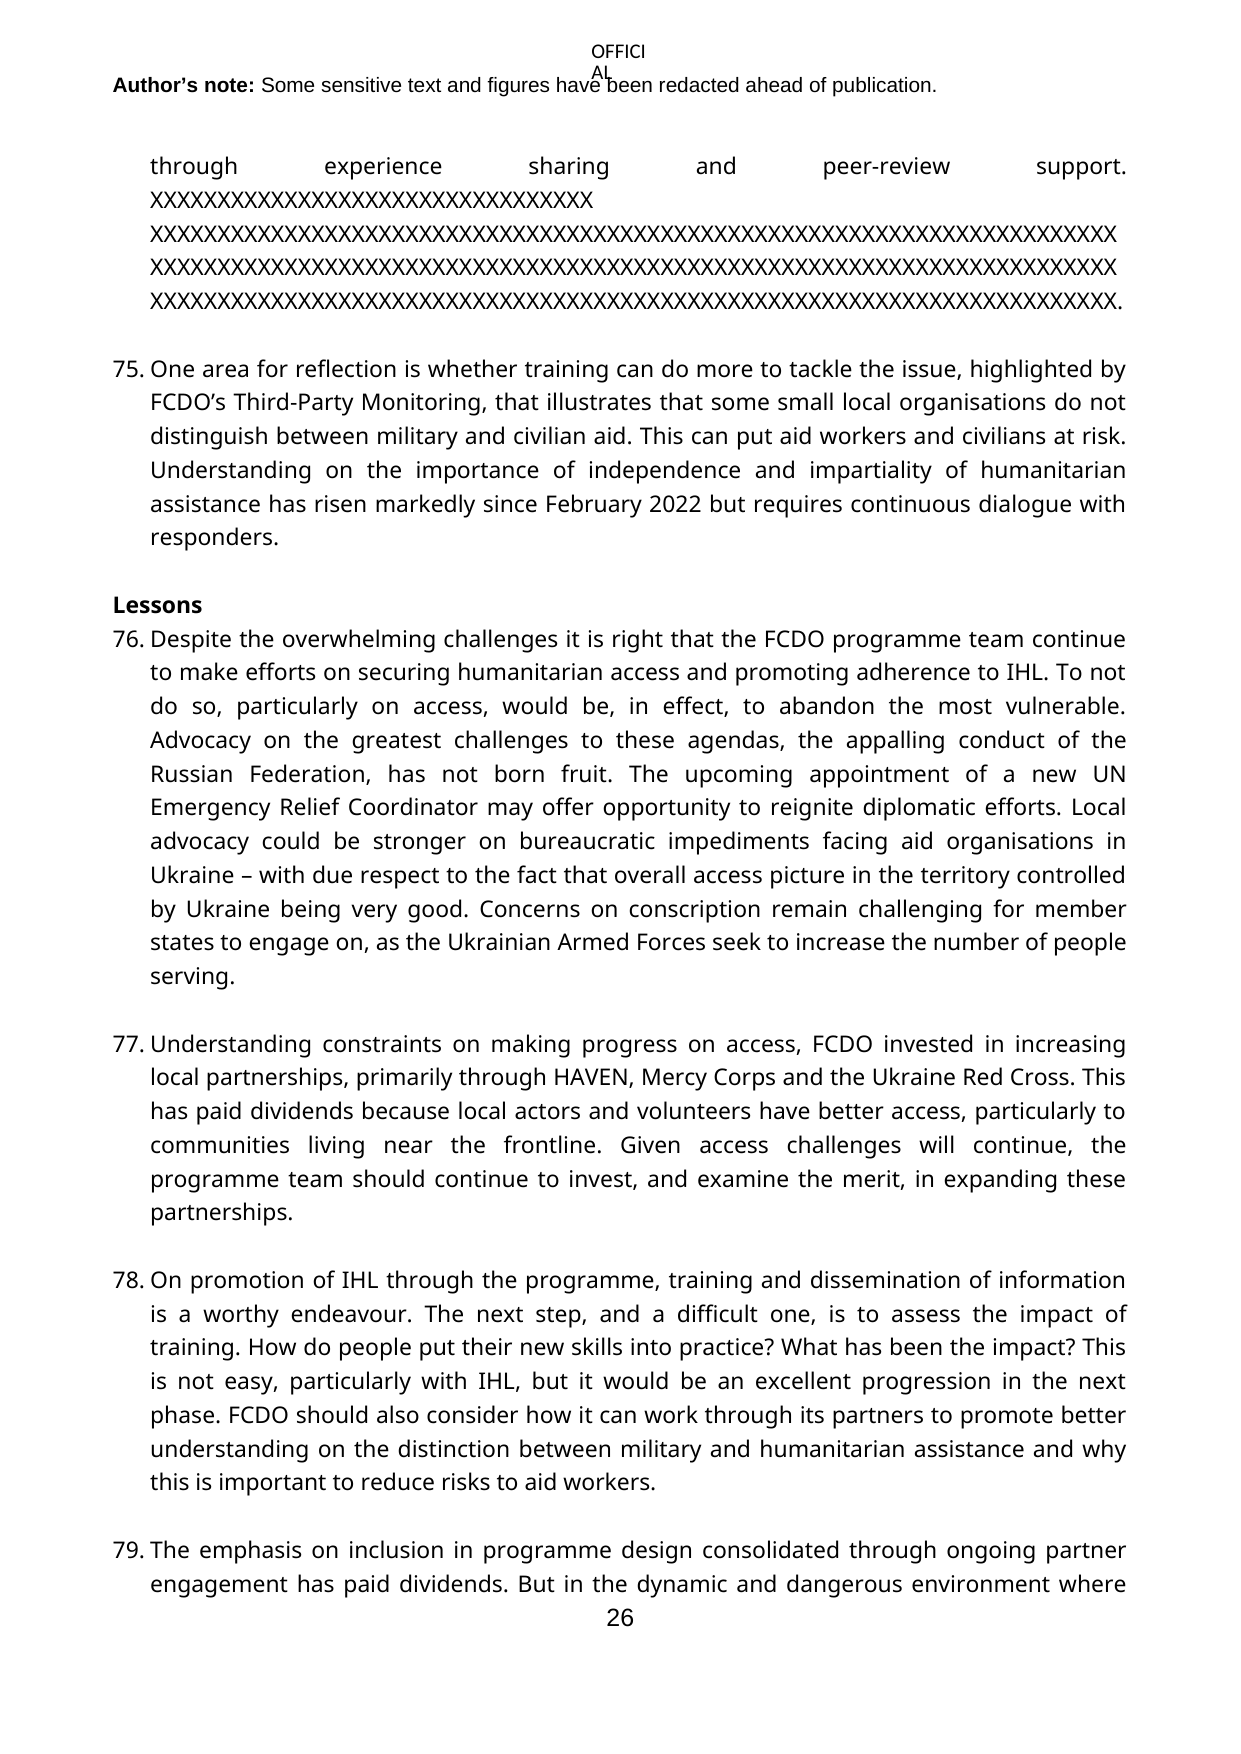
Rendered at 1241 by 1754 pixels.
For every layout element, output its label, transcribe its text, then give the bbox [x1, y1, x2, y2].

text Lessons [112, 589, 1128, 620]
list On promotion of IHL through the programme, training and dissemination of information is a worthy endeavour. The next step, and a difficult one, is to assess the impact of training. How do people put their new skills into practice? What has been the impact? This is not easy, particularly with IHL, but it would be an excellent progression in the next phase. FCDO should also consider how it can work through its partners to promote better understanding on the distinction between military and humanitarian assistance and why this is important to reduce risks to aid workers. [112, 1264, 1128, 1497]
list One area for reflection is whether training can do more to tackle the issue, highlighted by FCDO’s Third-Party Monitoring, that illustrates that some small local organisations do not distinguish between military and civilian aid. This can put aid workers and civilians at risk. Understanding on the importance of independence and impartiality of humanitarian assistance has risen markedly since February 2022 but requires continuous dialogue with responders. [112, 352, 1128, 552]
list through experience sharing and peer-review support. XXXXXXXXXXXXXXXXXXXXXXXXXXXXXXXXX XXXXXXXXXXXXXXXXXXXXXXXXXXXXXXXXXXXXXXXXXXXXXXXXXXXXXXXXXXXXXXXXXXXXXXXXXXXXXXXXXXXXXXXXXXXXXXXXXXXXXXXXXXXXXXXXXXXXXXXXXXXXXXXXXXXXXXXXXXXXXXXXXXXXXXXXXXXXXXXXXXXXXXXXXXXXXXXXXXXXXXXXXXXXXXXXXXXXXXXXXXXXXXXXXXXXXXXX. [112, 150, 1128, 316]
list The emphasis on inclusion in programme design consolidated through ongoing partner engagement has paid dividends. But in the dynamic and dangerous environment where [112, 1534, 1128, 1599]
list Despite the overwhelming challenges it is right that the FCDO programme team continue to make efforts on securing humanitarian access and promoting adherence to IHL. To not do so, particularly on access, would be, in effect, to abandon the most vulnerable. Advocacy on the greatest challenges to these agendas, the appalling conduct of the Russian Federation, has not born fruit. The upcoming appointment of a new UN Emergency Relief Coordinator may offer opportunity to reignite diplomatic efforts. Local advocacy could be stronger on bureaucratic impediments facing aid organisations in Ukraine – with due respect to the fact that overall access picture in the territory controlled by Ukraine being very good. Concerns on conscription remain challenging for member states to engage on, as the Ukrainian Armed Forces seek to increase the number of people serving. [112, 622, 1128, 991]
list Understanding constraints on making progress on access, FCDO invested in increasing local partnerships, primarily through HAVEN, Mercy Corps and the Ukraine Red Cross. This has paid dividends because local actors and volunteers have better access, particularly to communities living near the frontline. Given access challenges will continue, the programme team should continue to invest, and examine the merit, in expanding these partnerships. [112, 1027, 1128, 1227]
